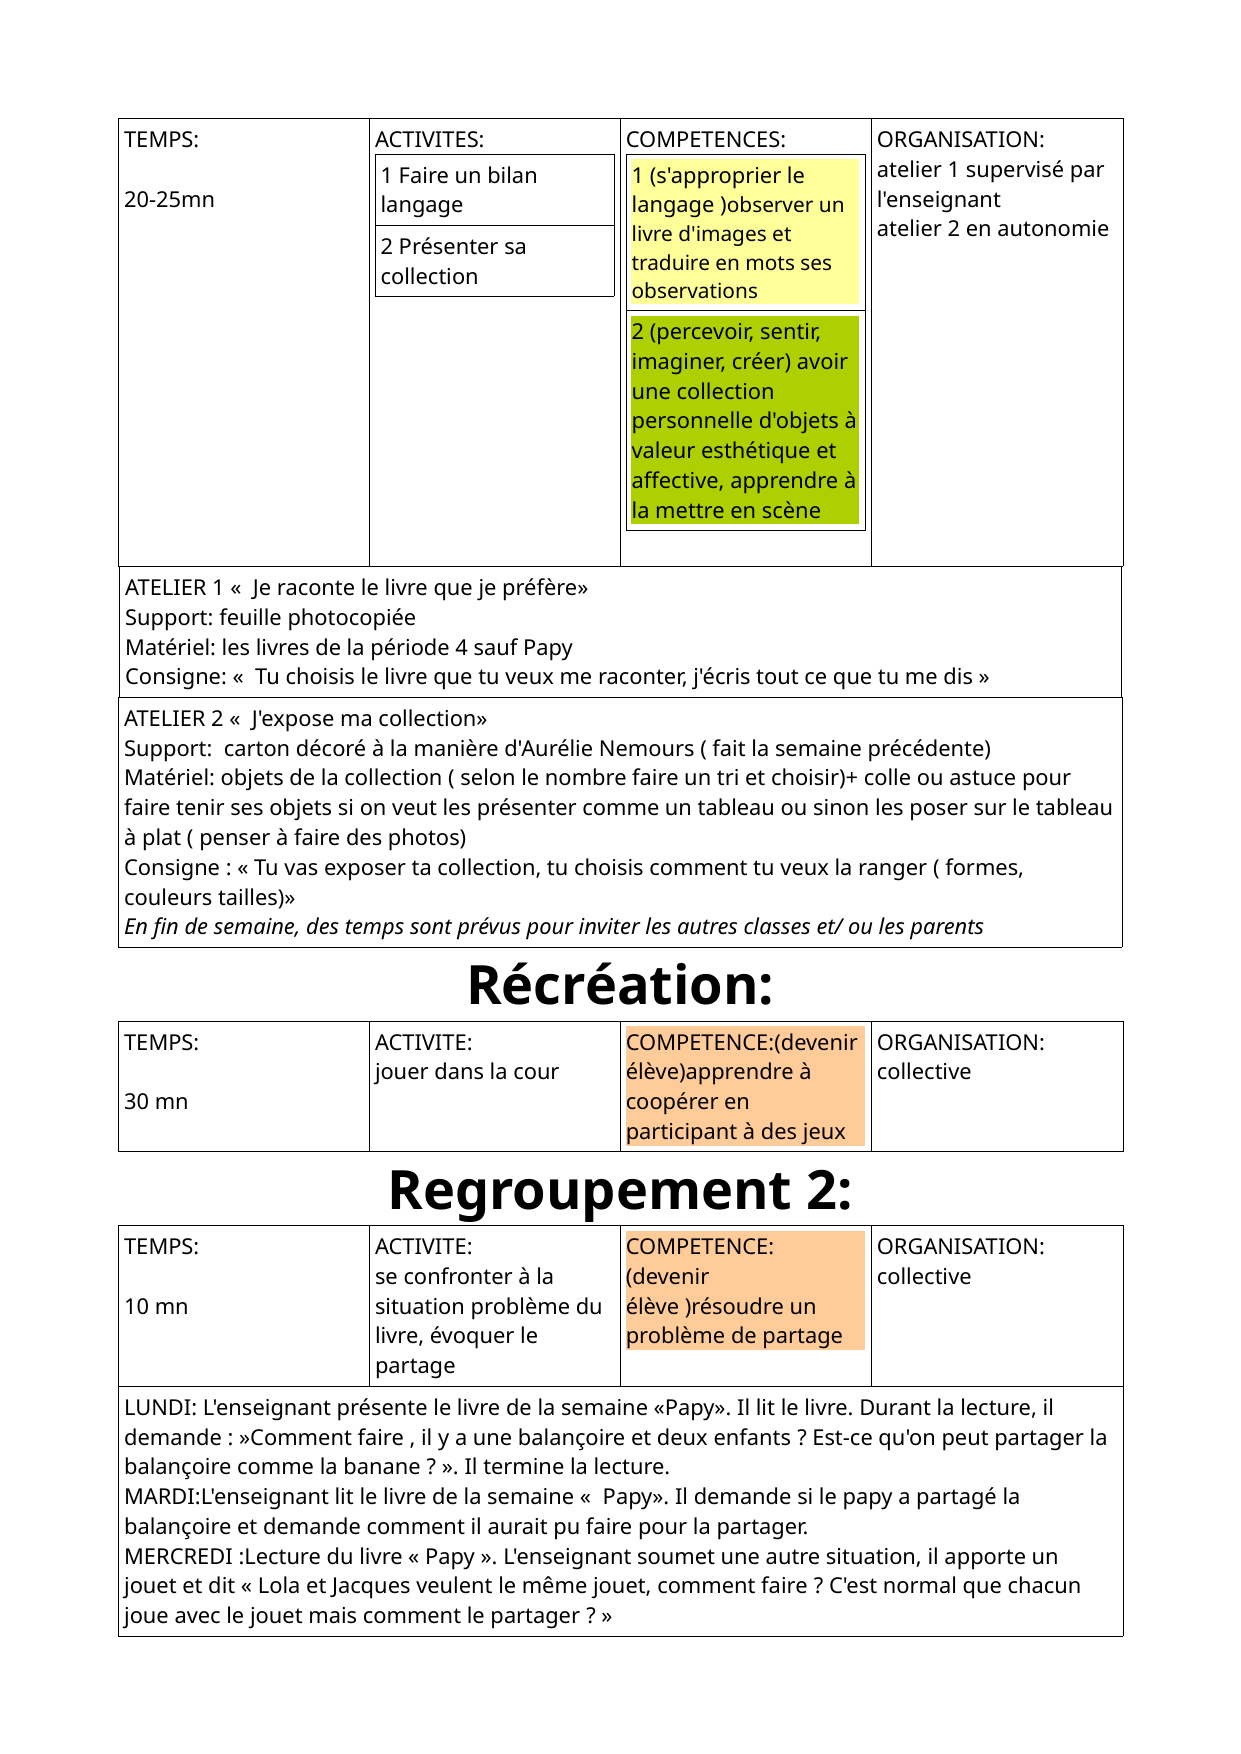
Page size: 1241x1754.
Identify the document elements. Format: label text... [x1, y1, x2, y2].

table_header 1 Faire un bilan langage [376, 155, 614, 225]
table_header LUNDI: L'enseignant présente le livre de la semaine «Papy». Il lit le livre. Durant la lecture, il demande : »Comment faire , il y a une balançoire et deux enfants ? Est-ce qu'on peut partager la balançoire comme la banane ? ». Il termine la lecture. MARDI:L'enseignant lit le livre de la semaine « Papy». Il demande si le papy a partagé la balançoire et demande comment il aurait pu faire pour la partager. MERCREDI :Lecture du livre « Papy ». L'enseignant soumet une autre situation, il apporte un jouet et dit « Lola et Jacques veulent le même jouet, comment faire ? C'est normal que chacun joue avec le jouet mais comment le partager ? » [119, 1387, 1123, 1636]
table_header COMPETENCE: (devenir élève )résoudre un problème de partage [621, 1226, 871, 1386]
table_header ACTIVITES: [370, 119, 620, 566]
table_header 2 Présenter sa collection [376, 226, 614, 296]
table_header ACTIVITE: se confronter à la situation problème du livre, évoquer le partage [370, 1226, 620, 1386]
table_header ATELIER 1 « Je raconte le livre que je préfère» Support: feuille photocopiée Matériel: les livres de la période 4 sauf Papy Consigne: « Tu choisis le livre que tu veux me raconter, j'écris tout ce que tu me dis » [120, 567, 1121, 697]
table_header TEMPS: 30 mn [119, 1022, 369, 1151]
table_header ATELIER 2 « J'expose ma collection» Support: carton décoré à la manière d'Aurélie Nemours ( fait la semaine précédente) Matériel: objets de la collection ( selon le nombre faire un tri et choisir)+ colle ou astuce pour faire tenir ses objets si on veut les présenter comme un tableau ou sinon les poser sur le tableau à plat ( penser à faire des photos) Consigne : « Tu vas exposer ta collection, tu choisis comment tu veux la ranger ( formes, couleurs tailles)» En fin de semaine, des temps sont prévus pour inviter les autres classes et/ ou les parents [119, 698, 1122, 947]
table_cell 2 (percevoir, sentir, imaginer, créer) avoir une collection personnelle d'objets à valeur esthétique et affective, apprendre à la mettre en scène [627, 311, 865, 530]
table_header TEMPS: 10 mn [119, 1226, 369, 1386]
text Regroupement 2: [118, 1152, 1122, 1225]
table_header TEMPS: 20-25mn [119, 119, 369, 566]
table_header COMPETENCES: [621, 119, 871, 566]
table_header COMPETENCE:(devenir élève)apprendre à coopérer en participant à des jeux [621, 1022, 871, 1151]
table_header 1 (s'approprier le langage )observer un livre d'images et traduire en mots ses observations [627, 155, 865, 310]
table_header ACTIVITE: jouer dans la cour [370, 1022, 620, 1151]
table_header ORGANISATION: collective [872, 1022, 1123, 1151]
table_header ORGANISATION: atelier 1 supervisé par l'enseignant atelier 2 en autonomie [872, 119, 1123, 566]
text Récréation: [118, 948, 1122, 1021]
table_header ORGANISATION: collective [872, 1226, 1123, 1386]
